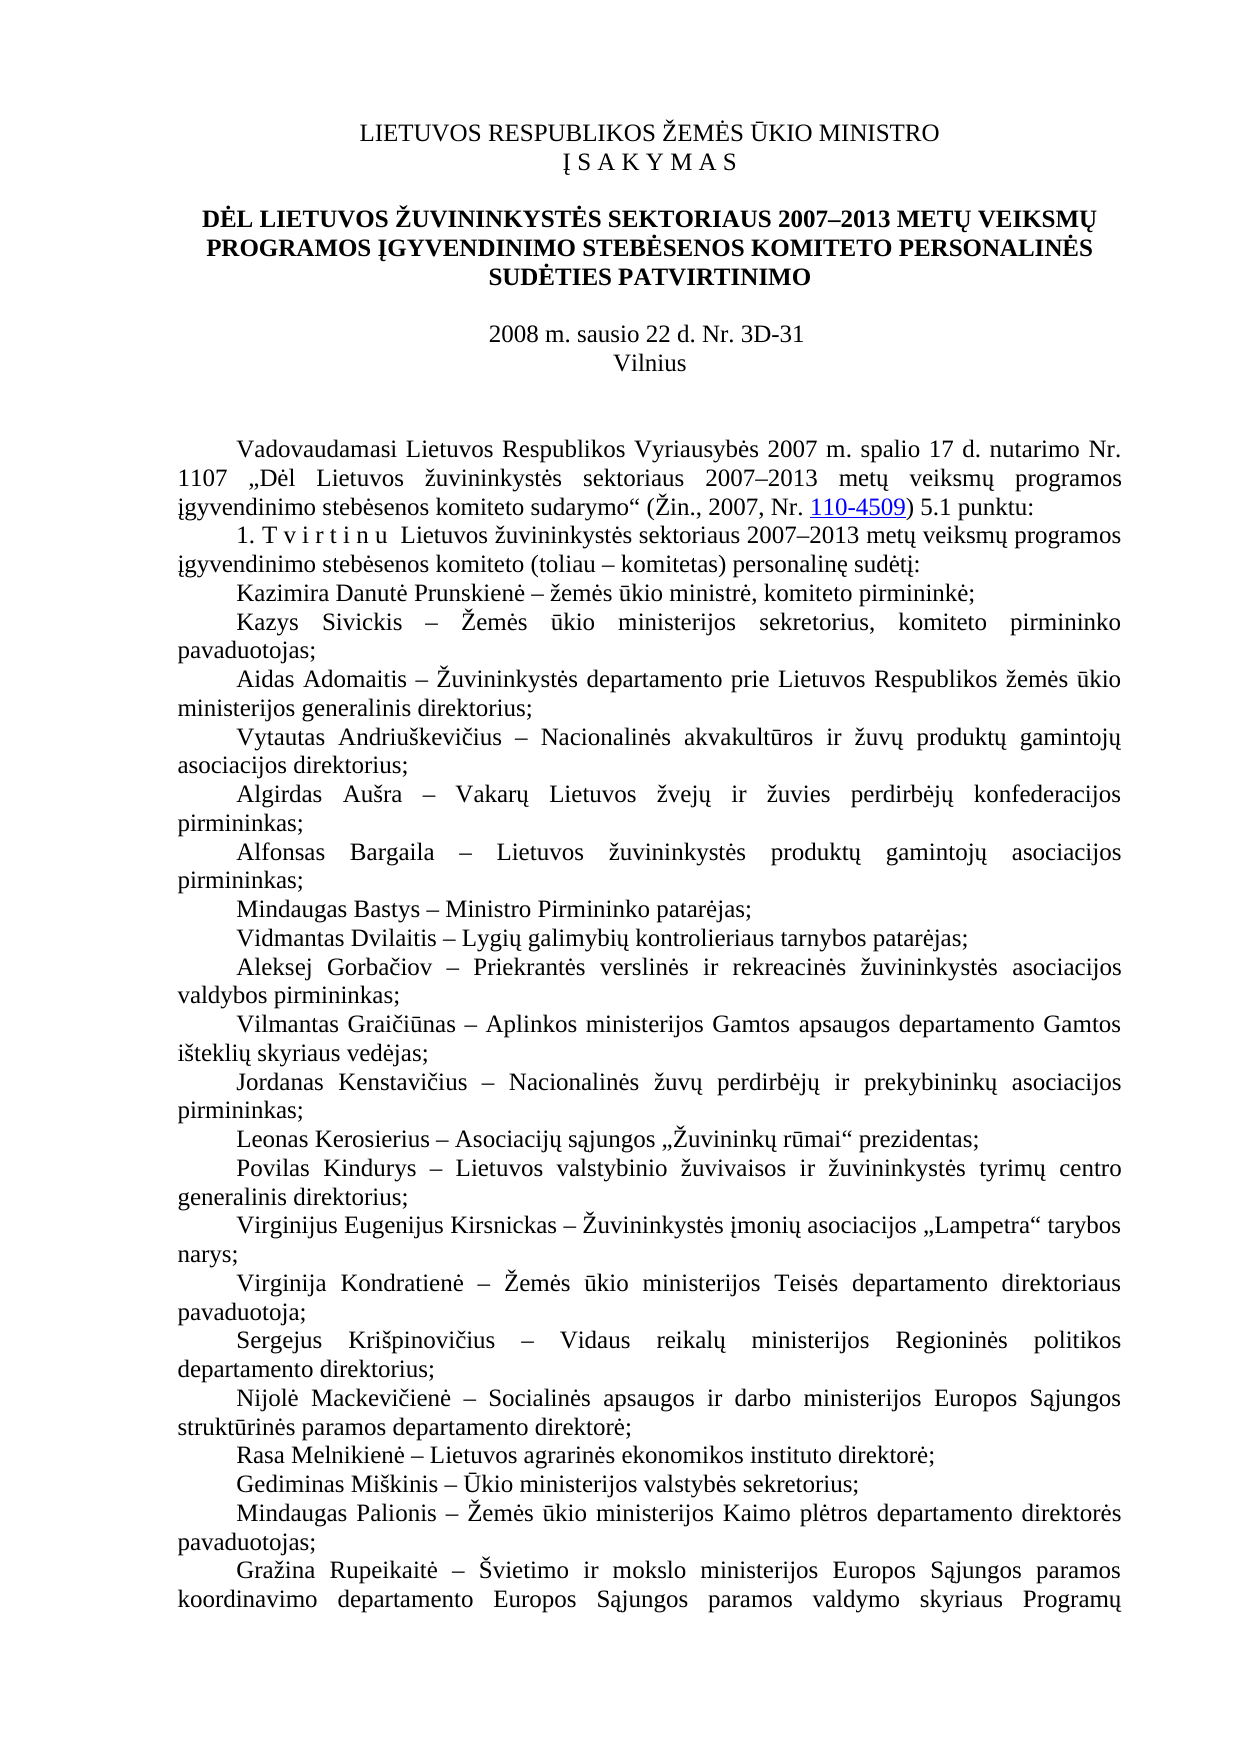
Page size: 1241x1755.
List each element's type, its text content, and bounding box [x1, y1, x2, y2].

text Sergejus Krišpinovičius – Vidaus reikalų ministerijos Regioninės politikos departamento direktorius; [177, 1326, 1122, 1383]
text Algirdas Aušra – Vakarų Lietuvos žvejų ir žuvies perdirbėjų konfederacijos pirmininkas; [177, 779, 1122, 837]
text DĖL LIETUVOS ŽUVININKYSTĖS SEKTORIAUS 2007–2013 METŲ VEIKSMŲ PROGRAMOS ĮGYVENDINIMO STEBĖSENOS KOMITETO PERSONALINĖS SUDĖTIES PATVIRTINIMO [177, 204, 1122, 291]
text Kazys Sivickis – Žemės ūkio ministerijos sekretorius, komiteto pirmininko pavaduotojas; [177, 607, 1122, 664]
text Nijolė Mackevičienė – Socialinės apsaugos ir darbo ministerijos Europos Sąjungos struktūrinės paramos departamento direktorė; [177, 1383, 1122, 1441]
text Alfonsas Bargaila – Lietuvos žuvininkystės produktų gamintojų asociacijos pirmininkas; [177, 837, 1122, 894]
text Virginijus Eugenijus Kirsnickas – Žuvininkystės įmonių asociacijos „Lampetra“ tarybos narys; [177, 1211, 1122, 1268]
text Aidas Adomaitis – Žuvininkystės departamento prie Lietuvos Respublikos žemės ūkio ministerijos generalinis direktorius; [177, 664, 1122, 722]
text 1. Tvirtinu Lietuvos žuvininkystės sektoriaus 2007–2013 metų veiksmų programos įgyvendinimo stebėsenos komiteto (toliau – komitetas) personalinę sudėtį: [177, 521, 1122, 578]
text Aleksej Gorbačiov – Priekrantės verslinės ir rekreacinės žuvininkystės asociacijos valdybos pirmininkas; [177, 952, 1122, 1009]
text Vadovaudamasi Lietuvos Respublikos Vyriausybės 2007 m. spalio 17 d. nutarimo Nr. 1107 „Dėl Lietuvos žuvininkystės sektoriaus 2007–2013 metų veiksmų programos įgyvendinimo stebėsenos komiteto sudarymo“ (Žin., 2007, Nr. 110-4509) 5.1 punktu: [177, 434, 1122, 521]
text Gediminas Miškinis – Ūkio ministerijos valstybės sekretorius; [177, 1469, 1122, 1498]
text Jordanas Kenstavičius – Nacionalinės žuvų perdirbėjų ir prekybininkų asociacijos pirmininkas; [177, 1067, 1122, 1124]
text Mindaugas Palionis – Žemės ūkio ministerijos Kaimo plėtros departamento direktorės pavaduotojas; [177, 1498, 1122, 1556]
text Vidmantas Dvilaitis – Lygių galimybių kontrolieriaus tarnybos patarėjas; [177, 923, 1122, 952]
text Vilmantas Graičiūnas – Aplinkos ministerijos Gamtos apsaugos departamento Gamtos išteklių skyriaus vedėjas; [177, 1009, 1122, 1067]
text Gražina Rupeikaitė – Švietimo ir mokslo ministerijos Europos Sąjungos paramos koordinavimo departamento Europos Sąjungos paramos valdymo skyriaus Programų [177, 1556, 1122, 1613]
text Vytautas Andriuškevičius – Nacionalinės akvakultūros ir žuvų produktų gamintojų asociacijos direktorius; [177, 722, 1122, 779]
text 2008 m. sausio 22 d. Nr. 3D-31 [177, 319, 1122, 348]
text Vilnius [177, 348, 1122, 377]
text Kazimira Danutė Prunskienė – žemės ūkio ministrė, komiteto pirmininkė; [177, 578, 1122, 607]
text Rasa Melnikienė – Lietuvos agrarinės ekonomikos instituto direktorė; [177, 1441, 1122, 1469]
text Virginija Kondratienė – Žemės ūkio ministerijos Teisės departamento direktoriaus pavaduotoja; [177, 1268, 1122, 1326]
text Leonas Kerosierius – Asociacijų sąjungos „Žuvininkų rūmai“ prezidentas; [177, 1124, 1122, 1153]
text Mindaugas Bastys – Ministro Pirmininko patarėjas; [177, 894, 1122, 923]
text Povilas Kindurys – Lietuvos valstybinio žuvivaisos ir žuvininkystės tyrimų centro generalinis direktorius; [177, 1153, 1122, 1211]
text LIETUVOS RESPUBLIKOS ŽEMĖS ŪKIO MINISTRO [177, 118, 1122, 147]
text ĮSAKYMAS [177, 147, 1122, 176]
